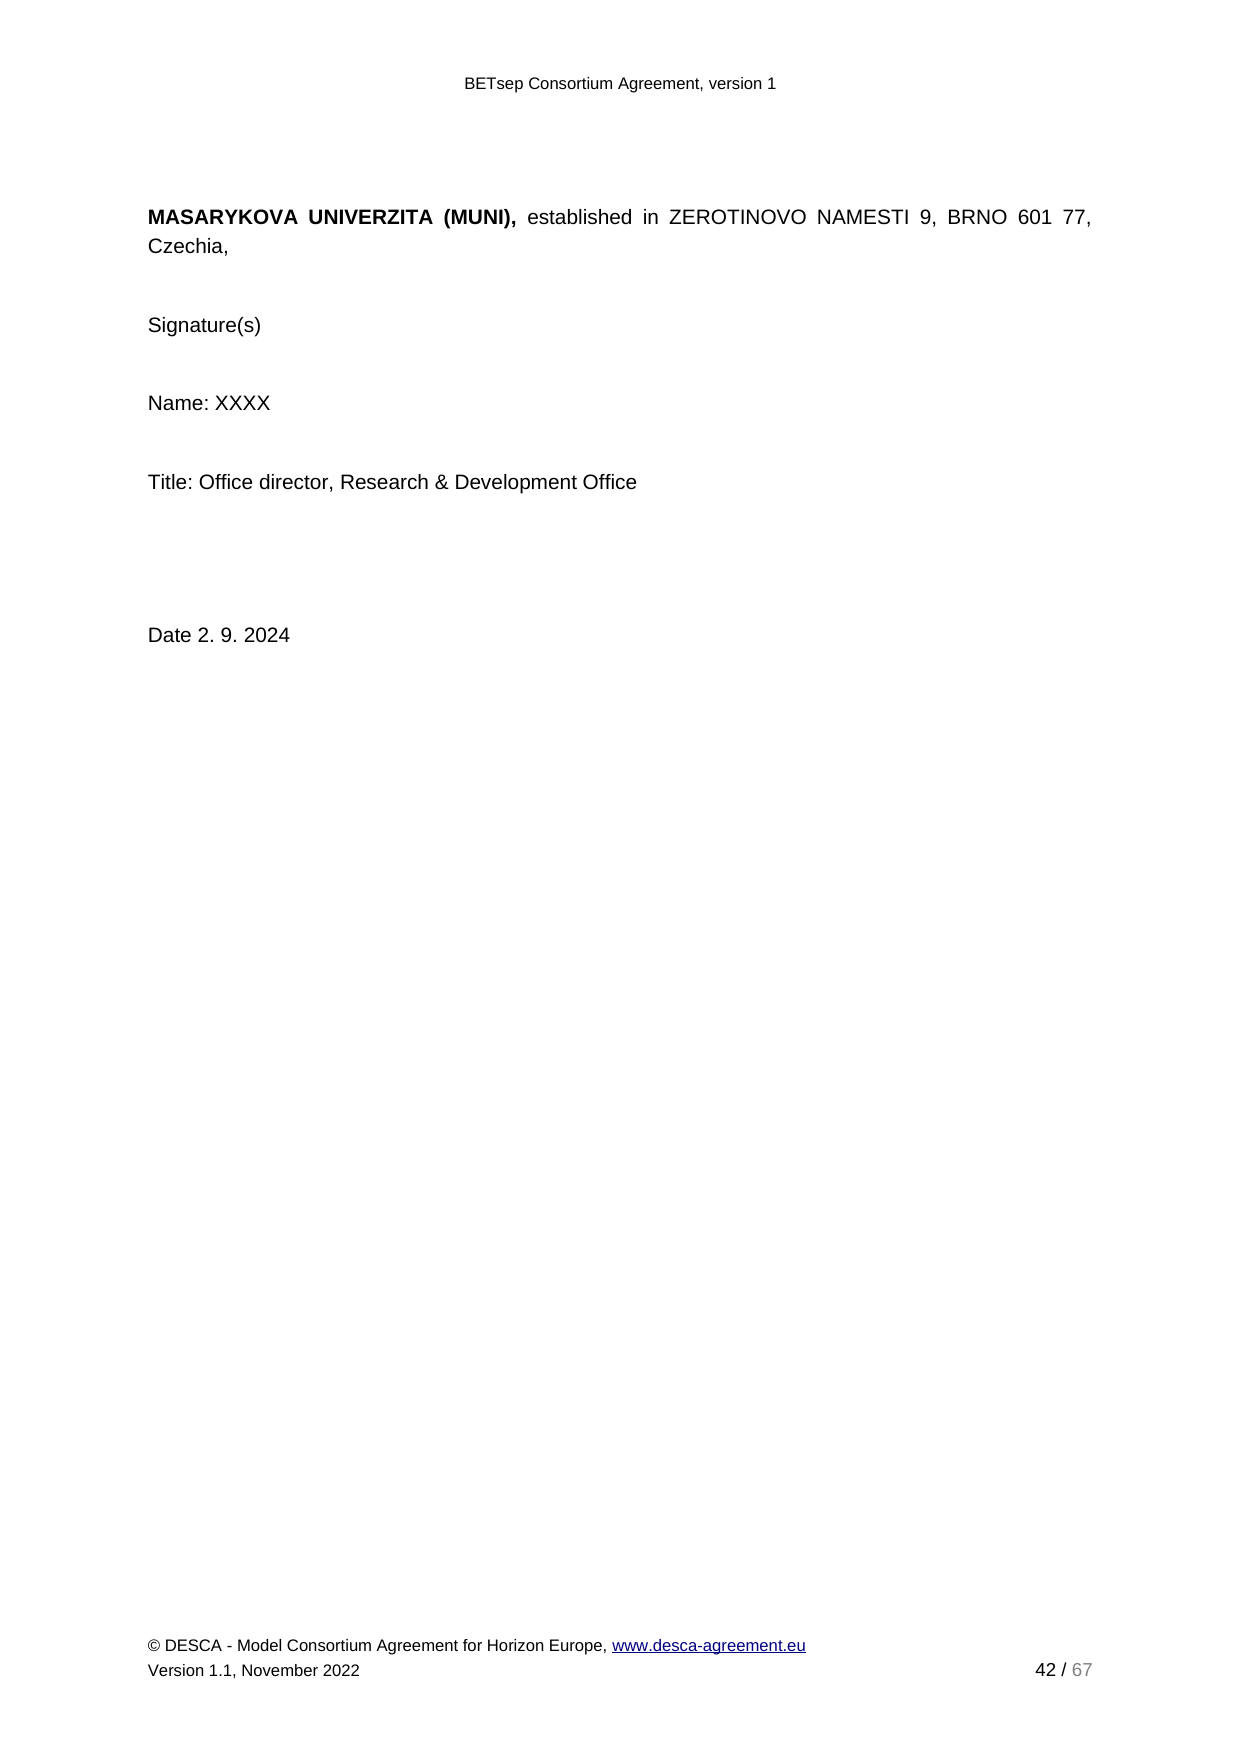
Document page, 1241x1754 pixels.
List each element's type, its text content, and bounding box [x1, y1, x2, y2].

text Name: XXXX [148, 391, 1092, 415]
text MASARYKOVA UNIVERZITA (MUNI), established in ZEROTINOVO NAMESTI 9, BRNO 601 77, Czechia, [148, 205, 1092, 258]
text Title: Office director, Research & Development Office [148, 470, 1092, 494]
text Date 2. 9. 2024 [148, 623, 1092, 647]
text Signature(s) [148, 312, 1092, 336]
